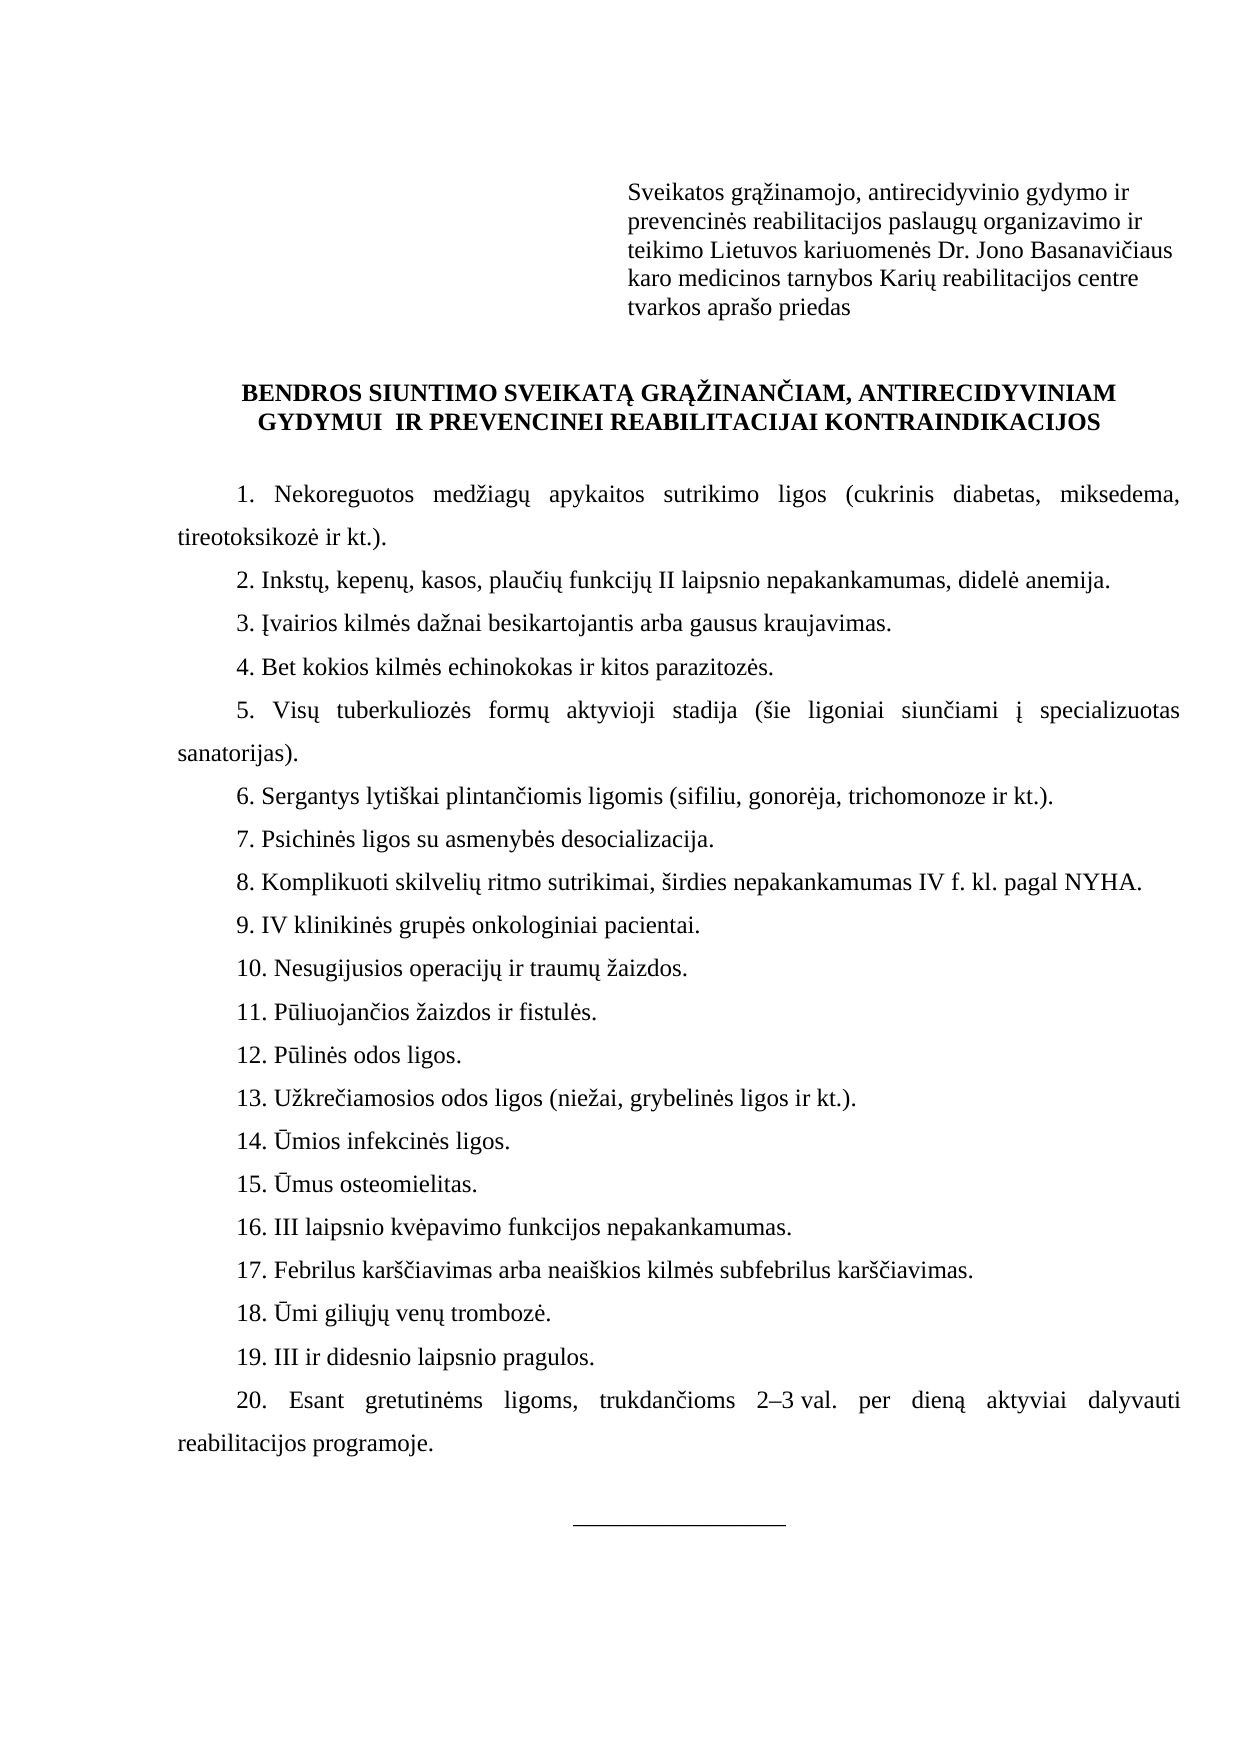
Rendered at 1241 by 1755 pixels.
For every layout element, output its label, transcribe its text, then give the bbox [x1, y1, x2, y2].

text 13. Užkrečiamosios odos ligos (niežai, grybelinės ligos ir kt.). [177, 1083, 1181, 1112]
text 4. Bet kokios kilmės echinokokas ir kitos parazitozės. [177, 652, 1181, 680]
text prevencinės reabilitacijos paslaugų organizavimo ir [627, 206, 1181, 235]
text 15. Ūmus osteomielitas. [177, 1169, 1181, 1198]
text _________________ [177, 1500, 1181, 1528]
text teikimo Lietuvos kariuomenės Dr. Jono Basanavičiaus [627, 235, 1181, 263]
text 1. Nekoreguotos medžiagų apykaitos sutrikimo ligos (cukrinis diabetas, miksedema, tireotoksikozė ir kt.). [177, 479, 1181, 551]
text BENDROS SIUNTIMO SVEIKATĄ GRĄŽINANČIAM, ANTIRECIDYVINIAM GYDYMUI IR PREVENCINEI REABILITACIJAI KONTRAINDIKACIJOS [177, 378, 1181, 436]
text 2. Inkstų, kepenų, kasos, plaučių funkcijų II laipsnio nepakankamumas, didelė anemija. [177, 565, 1181, 594]
text 19. III ir didesnio laipsnio pragulos. [177, 1342, 1181, 1370]
text tvarkos aprašo priedas [627, 292, 1181, 321]
text 20. Esant gretutinėms ligoms, trukdančioms 2–3 val. per dieną aktyviai dalyvauti reabilitacijos programoje. [177, 1385, 1181, 1457]
text 7. Psichinės ligos su asmenybės desocializacija. [177, 824, 1181, 853]
text 8. Komplikuoti skilvelių ritmo sutrikimai, širdies nepakankamumas IV f. kl. pagal NYHA. [177, 867, 1181, 896]
text 11. Pūliuojančios žaizdos ir fistulės. [177, 997, 1181, 1025]
text 12. Pūlinės odos ligos. [177, 1040, 1181, 1068]
text Sveikatos grąžinamojo, antirecidyvinio gydymo ir [627, 177, 1181, 206]
text 14. Ūmios infekcinės ligos. [177, 1126, 1181, 1155]
text 16. III laipsnio kvėpavimo funkcijos nepakankamumas. [177, 1212, 1181, 1241]
text 5. Visų tuberkuliozės formų aktyvioji stadija (šie ligoniai siunčiami į specializuotas sanatorijas). [177, 695, 1181, 767]
text 17. Febrilus karščiavimas arba neaiškios kilmės subfebrilus karščiavimas. [177, 1255, 1181, 1284]
text 6. Sergantys lytiškai plintančiomis ligomis (sifiliu, gonorėja, trichomonoze ir kt.). [177, 781, 1181, 810]
text 9. IV klinikinės grupės onkologiniai pacientai. [177, 910, 1181, 939]
text 3. Įvairios kilmės dažnai besikartojantis arba gausus kraujavimas. [177, 608, 1181, 637]
text 10. Nesugijusios operacijų ir traumų žaizdos. [177, 953, 1181, 982]
text karo medicinos tarnybos Karių reabilitacijos centre [627, 263, 1181, 292]
text 18. Ūmi giliųjų venų trombozė. [177, 1298, 1181, 1327]
